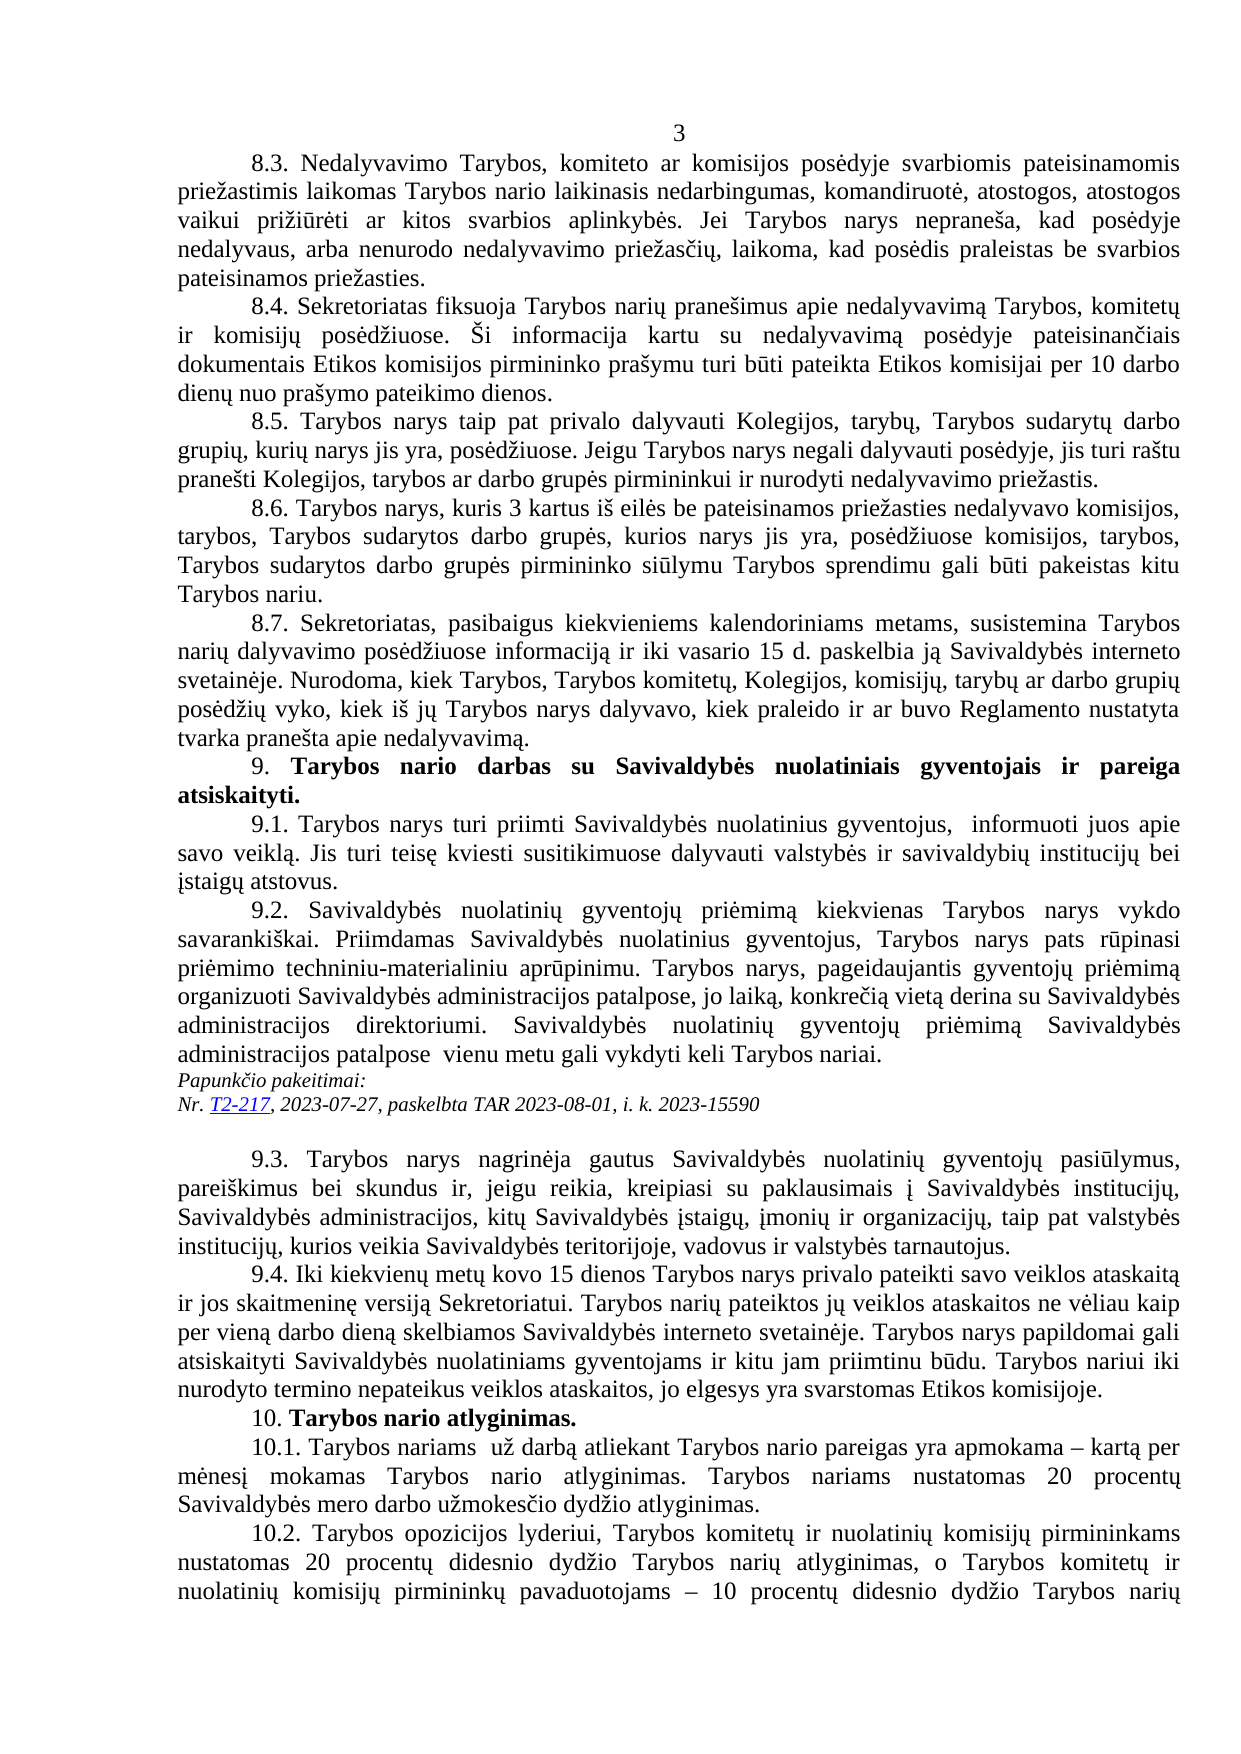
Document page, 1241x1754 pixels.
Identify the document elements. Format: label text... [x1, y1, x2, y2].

text 8.3. Nedalyvavimo Tarybos, komiteto ar komisijos posėdyje svarbiomis pateisinamomis priežastimis laikomas Tarybos nario laikinasis nedarbingumas, komandiruotė, atostogos, atostogos vaikui prižiūrėti ar kitos svarbios aplinkybės. Jei Tarybos narys nepraneša, kad posėdyje nedalyvaus, arba nenurodo nedalyvavimo priežasčių, laikoma, kad posėdis praleistas be svarbios pateisinamos priežasties. [177, 148, 1181, 291]
text 9.2. Savivaldybės nuolatinių gyventojų priėmimą kiekvienas Tarybos narys vykdo savarankiškai. Priimdamas Savivaldybės nuolatinius gyventojus, Tarybos narys pats rūpinasi priėmimo techniniu-materialiniu aprūpinimu. Tarybos narys, pageidaujantis gyventojų priėmimą organizuoti Savivaldybės administracijos patalpose, jo laiką, konkrečią vietą derina su Savivaldybės administracijos direktoriumi. Savivaldybės nuolatinių gyventojų priėmimą Savivaldybės administracijos patalpose vienu metu gali vykdyti keli Tarybos nariai. [177, 895, 1181, 1068]
text 9.1. Tarybos narys turi priimti Savivaldybės nuolatinius gyventojus, informuoti juos apie savo veiklą. Jis turi teisę kviesti susitikimuose dalyvauti valstybės ir savivaldybių institucijų bei įstaigų atstovus. [177, 809, 1181, 895]
text 9. Tarybos nario darbas su Savivaldybės nuolatiniais gyventojais ir pareiga atsiskaityti. [177, 751, 1181, 809]
text 10. Tarybos nario atlyginimas. [251, 1403, 1181, 1432]
text 10.2. Tarybos opozicijos lyderiui, Tarybos komitetų ir nuolatinių komisijų pirmininkams nustatomas 20 procentų didesnio dydžio Tarybos narių atlyginimas, o Tarybos komitetų ir nuolatinių komisijų pirmininkų pavaduotojams – 10 procentų didesnio dydžio Tarybos narių [177, 1518, 1181, 1604]
text 8.5. Tarybos narys taip pat privalo dalyvauti Kolegijos, tarybų, Tarybos sudarytų darbo grupių, kurių narys jis yra, posėdžiuose. Jeigu Tarybos narys negali dalyvauti posėdyje, jis turi raštu pranešti Kolegijos, tarybos ar darbo grupės pirmininkui ir nurodyti nedalyvavimo priežastis. [177, 406, 1181, 493]
text 8.7. Sekretoriatas, pasibaigus kiekvieniems kalendoriniams metams, susistemina Tarybos narių dalyvavimo posėdžiuose informaciją ir iki vasario 15 d. paskelbia ją Savivaldybės interneto svetainėje. Nurodoma, kiek Tarybos, Tarybos komitetų, Kolegijos, komisijų, tarybų ar darbo grupių posėdžių vyko, kiek iš jų Tarybos narys dalyvavo, kiek praleido ir ar buvo Reglamento nustatyta tvarka pranešta apie nedalyvavimą. [177, 608, 1181, 751]
text 10.1. Tarybos nariams už darbą atliekant Tarybos nario pareigas yra apmokama – kartą per mėnesį mokamas Tarybos nario atlyginimas. Tarybos nariams nustatomas 20 procentų Savivaldybės mero darbo užmokesčio dydžio atlyginimas. [177, 1432, 1181, 1518]
text 9.3. Tarybos narys nagrinėja gautus Savivaldybės nuolatinių gyventojų pasiūlymus, pareiškimus bei skundus ir, jeigu reikia, kreipiasi su paklausimais į Savivaldybės institucijų, Savivaldybės administracijos, kitų Savivaldybės įstaigų, įmonių ir organizacijų, taip pat valstybės institucijų, kurios veikia Savivaldybės teritorijoje, vadovus ir valstybės tarnautojus. [177, 1144, 1181, 1259]
text 9.4. Iki kiekvienų metų kovo 15 dienos Tarybos narys privalo pateikti savo veiklos ataskaitą ir jos skaitmeninę versiją Sekretoriatui. Tarybos narių pateiktos jų veiklos ataskaitos ne vėliau kaip per vieną darbo dieną skelbiamos Savivaldybės interneto svetainėje. Tarybos narys papildomai gali atsiskaityti Savivaldybės nuolatiniams gyventojams ir kitu jam priimtinu būdu. Tarybos nariui iki nurodyto termino nepateikus veiklos ataskaitos, jo elgesys yra svarstomas Etikos komisijoje. [177, 1259, 1181, 1403]
text 8.6. Tarybos narys, kuris 3 kartus iš eilės be pateisinamos priežasties nedalyvavo komisijos, tarybos, Tarybos sudarytos darbo grupės, kurios narys jis yra, posėdžiuose komisijos, tarybos, Tarybos sudarytos darbo grupės pirmininko siūlymu Tarybos sprendimu gali būti pakeistas kitu Tarybos nariu. [177, 493, 1181, 608]
text Nr. T2-217, 2023-07-27, paskelbta TAR 2023-08-01, i. k. 2023-15590 [177, 1092, 1181, 1116]
text Papunkčio pakeitimai: [177, 1068, 1181, 1092]
text 8.4. Sekretoriatas fiksuoja Tarybos narių pranešimus apie nedalyvavimą Tarybos, komitetų ir komisijų posėdžiuose. Ši informacija kartu su nedalyvavimą posėdyje pateisinančiais dokumentais Etikos komisijos pirmininko prašymu turi būti pateikta Etikos komisijai per 10 darbo dienų nuo prašymo pateikimo dienos. [177, 291, 1181, 406]
